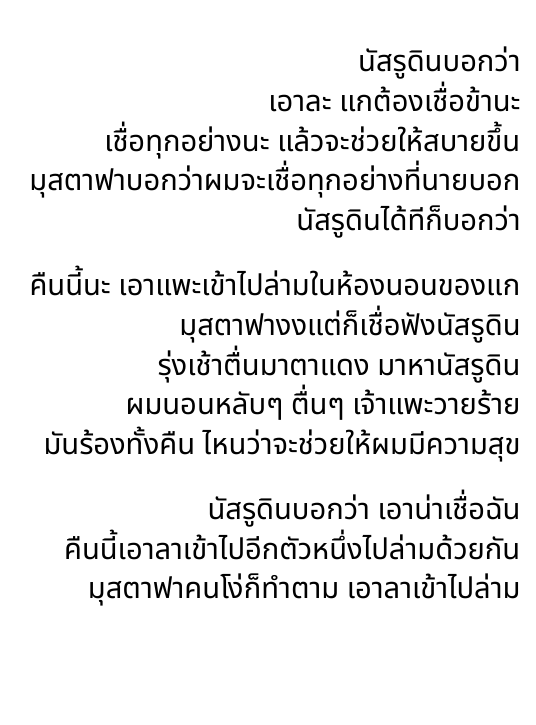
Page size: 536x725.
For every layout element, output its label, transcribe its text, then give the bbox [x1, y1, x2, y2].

text นัสรูดินบอกว่า [15, 41, 521, 80]
text มุสตาฟาบอกว่าผมจะเชื่อทุกอย่างที่นายบอก [15, 159, 521, 199]
text คืนนี้นะ เอาแพะเข้าไปล่ามในห้องนอนของแก [15, 264, 521, 304]
text นัสรูดินได้ทีก็บอกว่า [15, 199, 521, 239]
text รุ่งเช้าตื่นมาตาแดง มาหานัสรูดิน [15, 344, 521, 383]
text เชื่อทุกอย่างนะ แล้วจะช่วยให้สบายขึ้น [15, 120, 521, 159]
text มุสตาฟางงแต่ก็เชื่อฟังนัสรูดิน [15, 304, 521, 344]
text เอาละ แกต้องเชื่อข้านะ [15, 80, 521, 120]
text ผมนอนหลับๆ ตื่นๆ เจ้าแพะวายร้าย [15, 383, 521, 423]
text คืนนี้เอาลาเข้าไปอีกตัวหนึ่งไปล่ามด้วยกัน [15, 528, 521, 568]
text มุสตาฟาคนโง่ก็ทำตาม เอาลาเข้าไปล่าม [15, 568, 521, 607]
text มันร้องทั้งคืน ไหนว่าจะช่วยให้ผมมีความสุข [15, 423, 521, 463]
text นัสรูดินบอกว่า เอาน่าเชื่อฉัน [15, 488, 521, 528]
